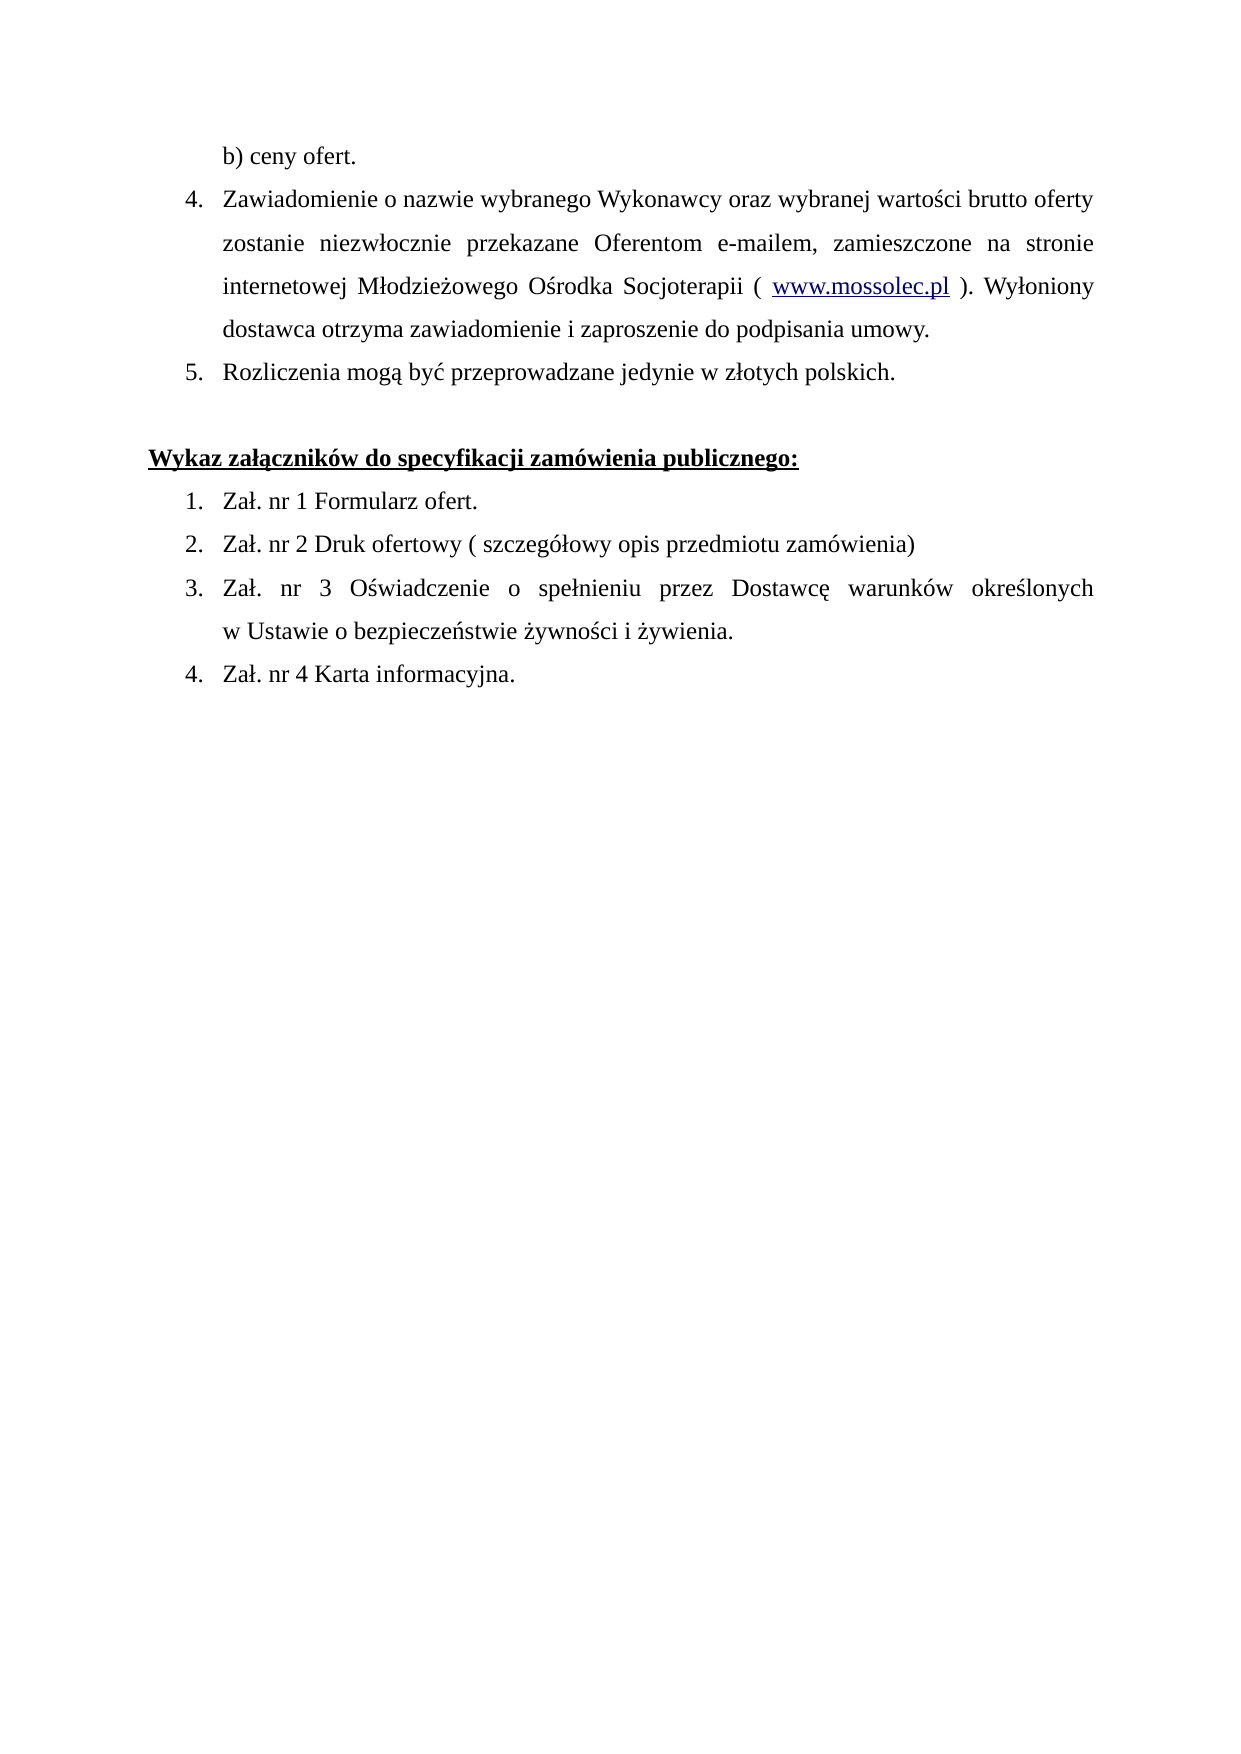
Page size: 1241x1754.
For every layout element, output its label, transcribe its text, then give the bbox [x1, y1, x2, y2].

list Zał. nr 2 Druk ofertowy ( szczegółowy opis przedmiotu zamówienia) [185, 529, 1094, 558]
list Zał. nr 1 Formularz ofert. [185, 486, 1094, 515]
list Zał. nr 4 Karta informacyjna. [185, 659, 1094, 688]
list Rozliczenia mogą być przeprowadzane jedynie w złotych polskich. [185, 357, 1094, 386]
list b) ceny ofert. [185, 141, 1094, 170]
text Wykaz załączników do specyfikacji zamówienia publicznego: [148, 443, 1094, 472]
list Zawiadomienie o nazwie wybranego Wykonawcy oraz wybranej wartości brutto oferty zostanie niezwłocznie przekazane Oferentom e-mailem, zamieszczone na stronie internetowej Młodzieżowego Ośrodka Socjoterapii ( www.mossolec.pl ). Wyłoniony dostawca otrzyma zawiadomienie i zaproszenie do podpisania umowy. [185, 184, 1094, 343]
list Zał. nr 3 Oświadczenie o spełnieniu przez Dostawcę warunków określonych w Ustawie o bezpieczeństwie żywności i żywienia. [185, 573, 1094, 644]
